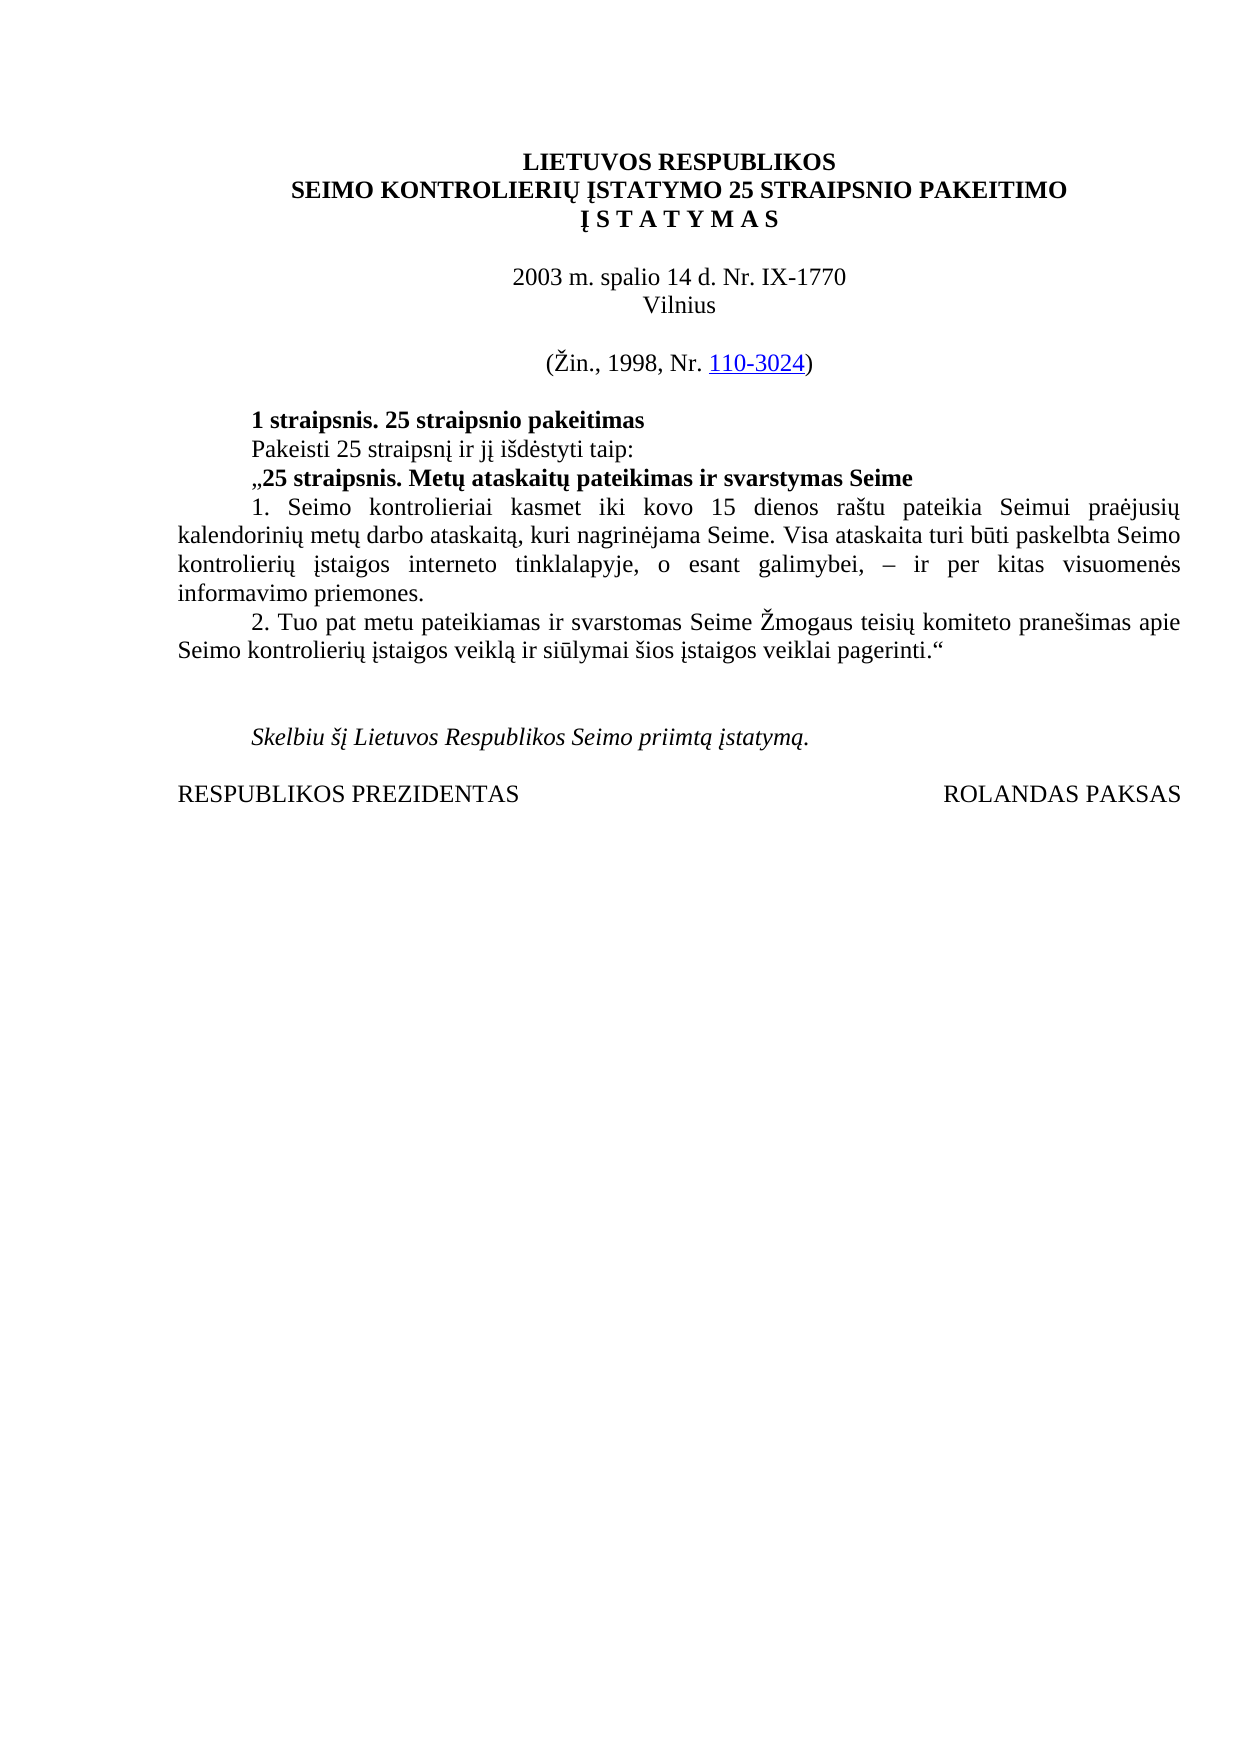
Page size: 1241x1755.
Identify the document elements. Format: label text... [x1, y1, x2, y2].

text LIETUVOS RESPUBLIKOS [177, 147, 1181, 176]
text 1 straipsnis. 25 straipsnio pakeitimas [177, 406, 1181, 434]
text SEIMO KONTROLIERIŲ ĮSTATYMO 25 STRAIPSNIO PAKEITIMO [177, 176, 1181, 204]
text Vilnius [177, 291, 1181, 319]
text 2003 m. spalio 14 d. Nr. IX-1770 [177, 262, 1181, 291]
text 1. Seimo kontrolieriai kasmet iki kovo 15 dienos raštu pateikia Seimui praėjusių kalendorinių metų darbo ataskaitą, kuri nagrinėjama Seime. Visa ataskaita turi būti paskelbta Seimo kontrolierių įstaigos interneto tinklalapyje, o esant galimybei, – ir per kitas visuomenės informavimo priemones. [177, 492, 1181, 607]
text Skelbiu šį Lietuvos Respublikos Seimo priimtą įstatymą. [177, 722, 1181, 751]
text 2. Tuo pat metu pateikiamas ir svarstomas Seime Žmogaus teisių komiteto pranešimas apie Seimo kontrolierių įstaigos veiklą ir siūlymai šios įstaigos veiklai pagerinti.“ [177, 607, 1181, 664]
text Pakeisti 25 straipsnį ir jį išdėstyti taip: [177, 434, 1181, 463]
text (Žin., 1998, Nr. 110-3024) [177, 348, 1181, 377]
text Į S T A T Y M A S [177, 204, 1181, 233]
text RESPUBLIKOS PREZIDENTAS ROLANDAS PAKSAS [177, 779, 1181, 808]
text „25 straipsnis. Metų ataskaitų pateikimas ir svarstymas Seime [177, 463, 1181, 492]
